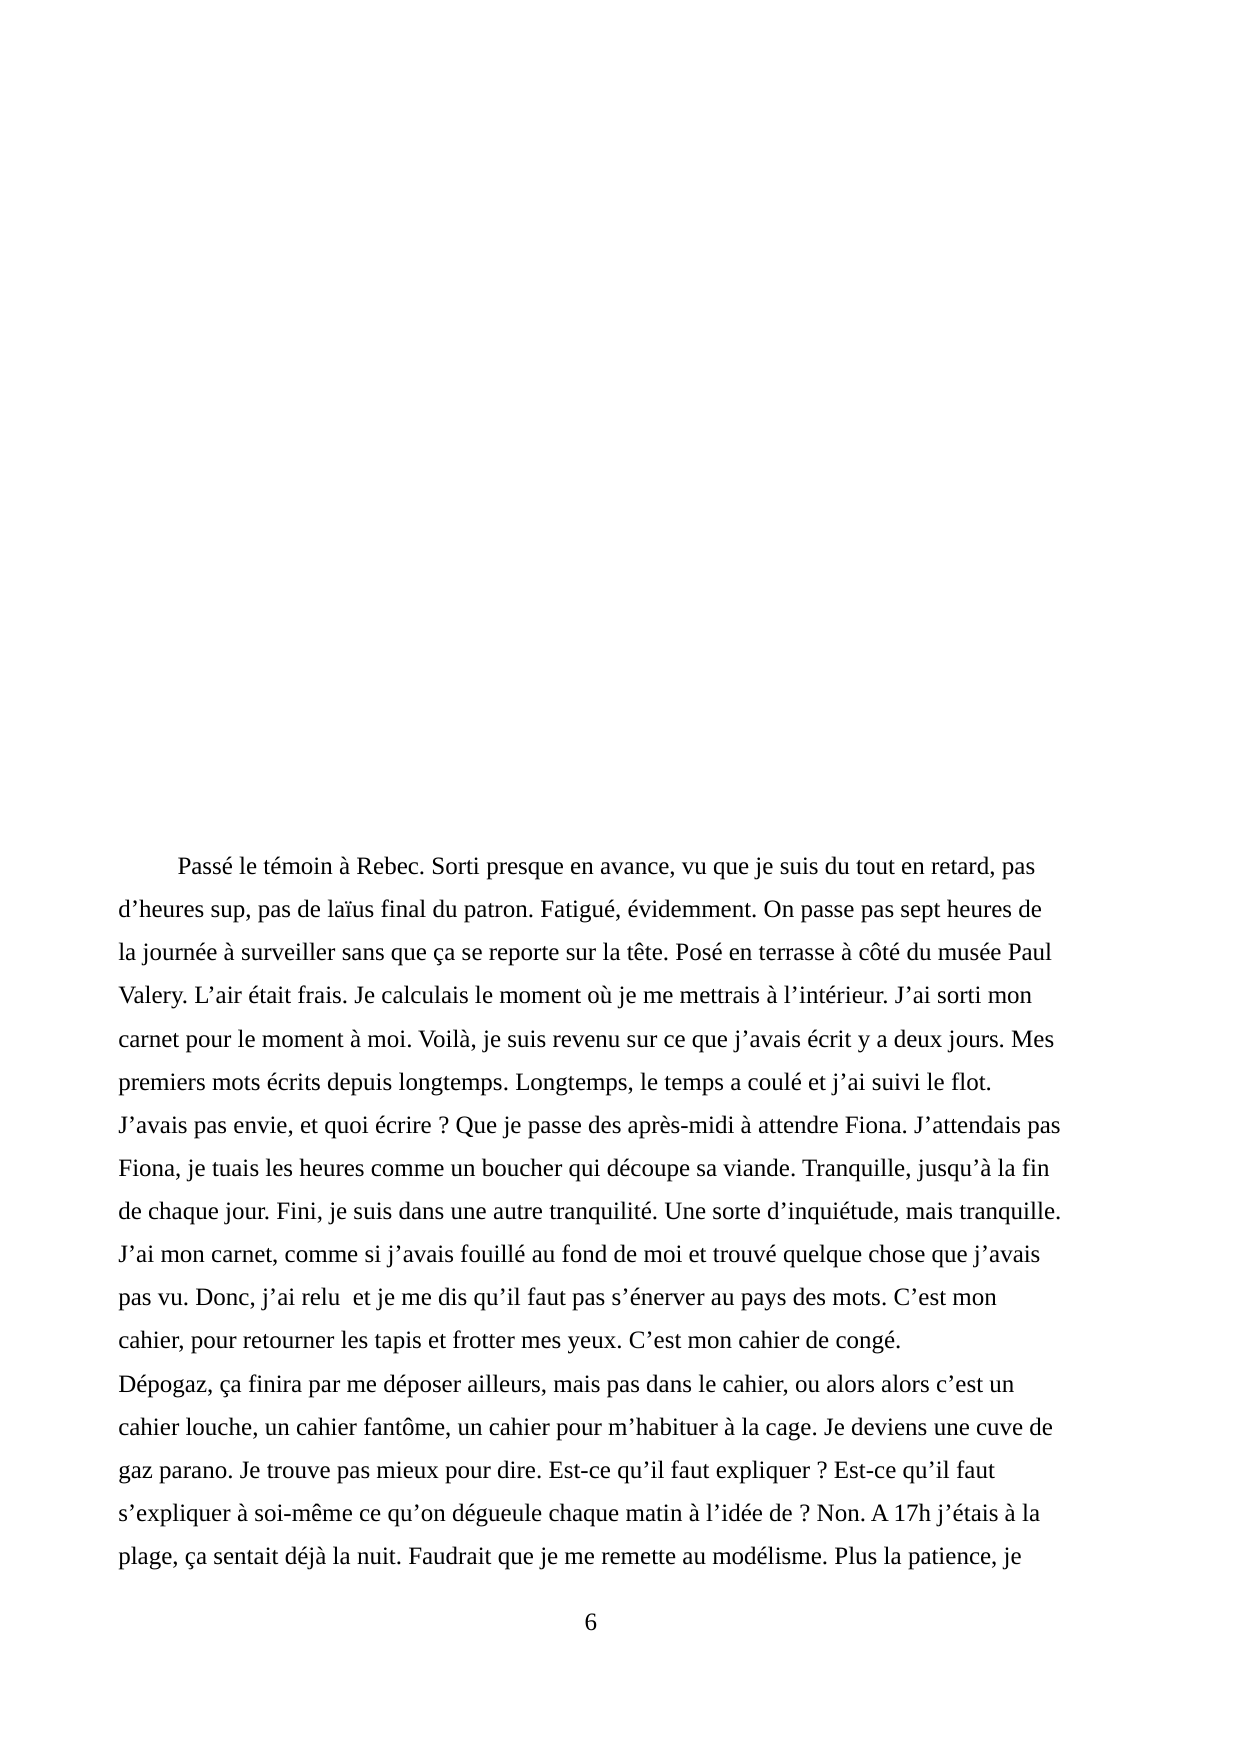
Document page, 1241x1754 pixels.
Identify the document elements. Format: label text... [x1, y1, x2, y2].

text Dépogaz, ça finira par me déposer ailleurs, mais pas dans le cahier, ou alors alors c’est un cahier louche, un cahier fantôme, un cahier pour m’habituer à la cage. Je deviens une cuve de gaz parano. Je trouve pas mieux pour dire. Est-ce qu’il faut expliquer ? Est-ce qu’il faut s’expliquer à soi-même ce qu’on dégueule chaque matin à l’idée de ? Non. A 17h j’étais à la plage, ça sentait déjà la nuit. Faudrait que je me remette au modélisme. Plus la patience, je [118, 1369, 1063, 1570]
text Passé le témoin à Rebec. Sorti presque en avance, vu que je suis du tout en retard, pas d’heures sup, pas de laïus final du patron. Fatigué, évidemment. On passe pas sept heures de la journée à surveiller sans que ça se reporte sur la tête. Posé en terrasse à côté du musée Paul Valery. L’air était frais. Je calculais le moment où je me mettrais à l’intérieur. J’ai sorti mon carnet pour le moment à moi. Voilà, je suis revenu sur ce que j’avais écrit y a deux jours. Mes premiers mots écrits depuis longtemps. Longtemps, le temps a coulé et j’ai suivi le flot. J’avais pas envie, et quoi écrire ? Que je passe des après-midi à attendre Fiona. J’attendais pas Fiona, je tuais les heures comme un boucher qui découpe sa viande. Tranquille, jusqu’à la fin de chaque jour. Fini, je suis dans une autre tranquilité. Une sorte d’inquiétude, mais tranquille. J’ai mon carnet, comme si j’avais fouillé au fond de moi et trouvé quelque chose que j’avais pas vu. Donc, j’ai relu et je me dis qu’il faut pas s’énerver au pays des mots. C’est mon cahier, pour retourner les tapis et frotter mes yeux. C’est mon cahier de congé. [118, 851, 1063, 1354]
